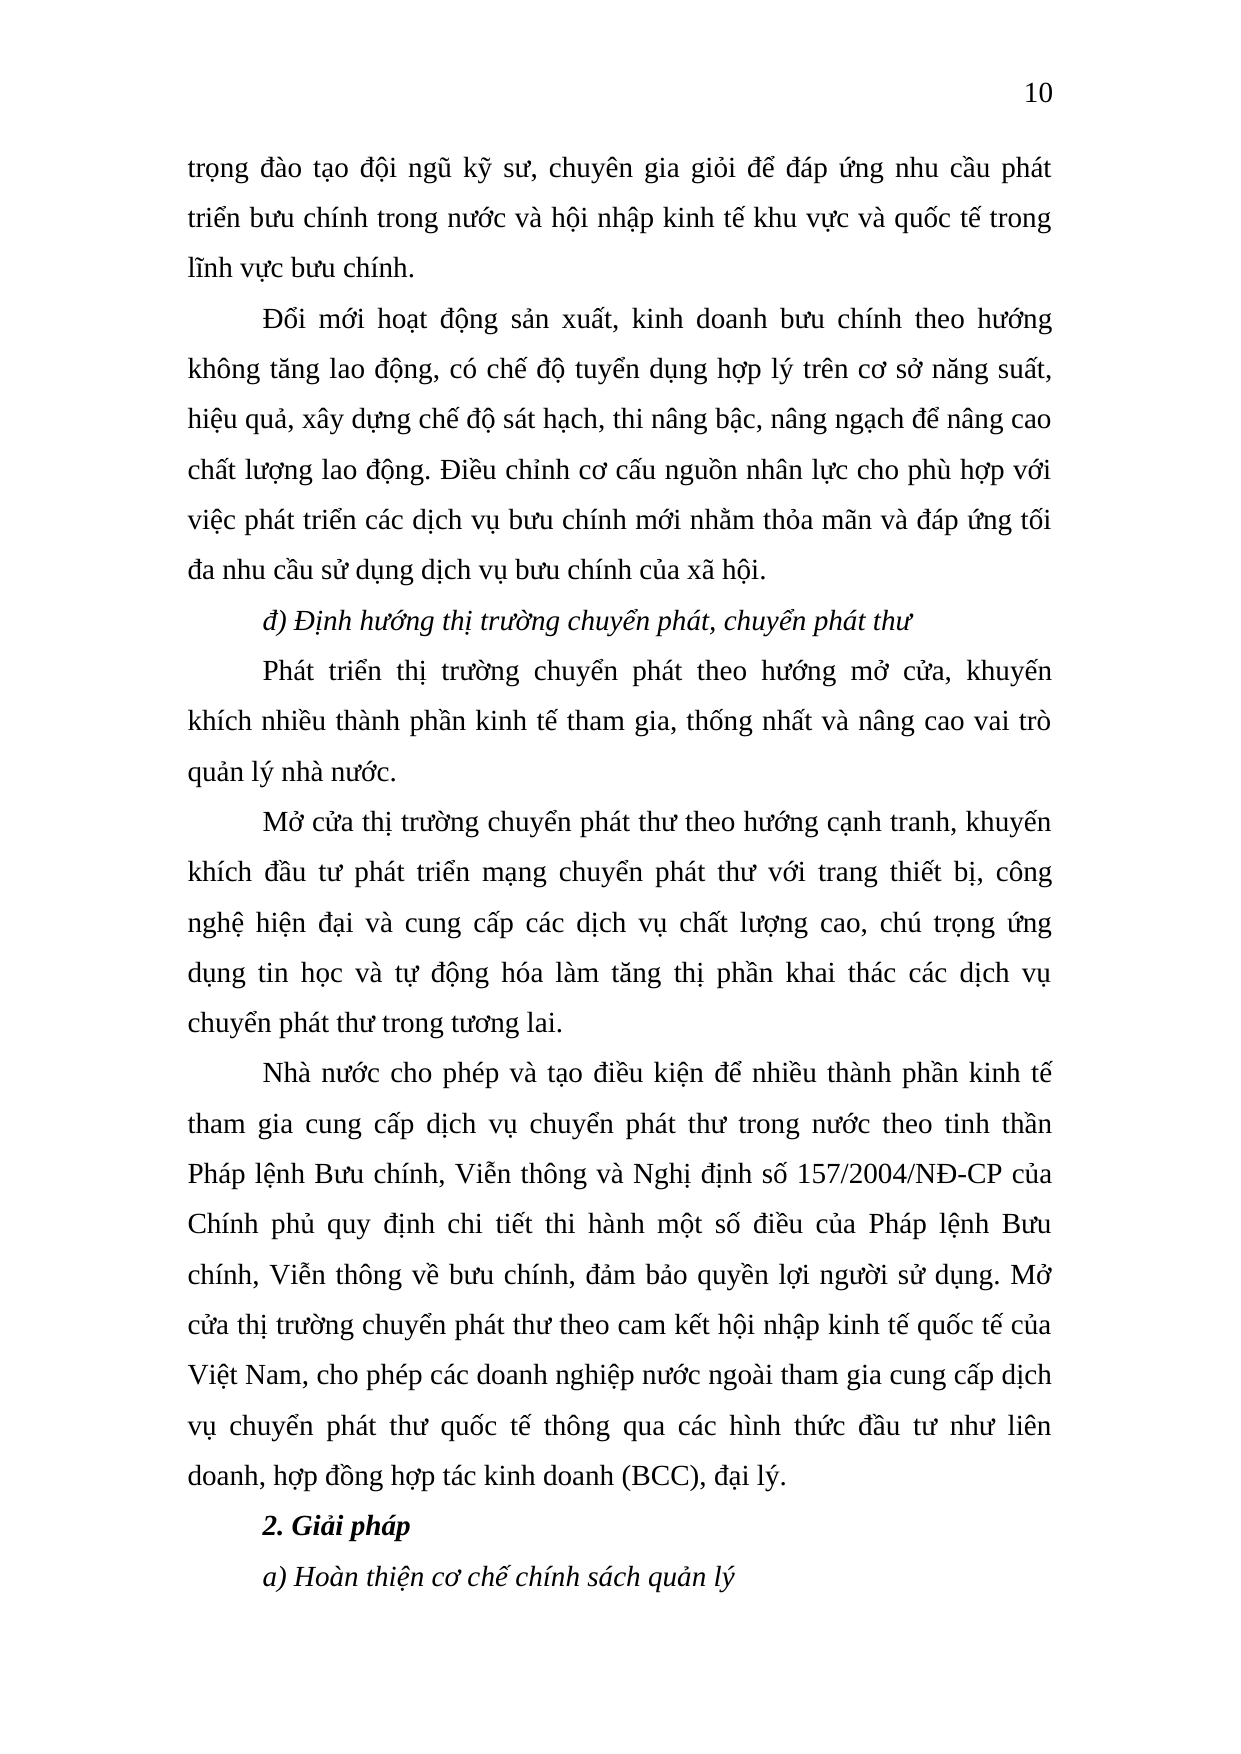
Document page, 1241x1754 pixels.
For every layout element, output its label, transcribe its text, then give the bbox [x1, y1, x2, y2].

text 2. Giải pháp [187, 1508, 1053, 1542]
text Đổi mới hoạt động sản xuất, kinh doanh bưu chính theo hướng không tăng lao động, có chế độ tuyển dụng hợp lý trên cơ sở năng suất, hiệu quả, xây dựng chế độ sát hạch, thi nâng bậc, nâng ngạch để nâng cao chất lượng lao động. Điều chỉnh cơ cấu nguồn nhân lực cho phù hợp với việc phát triển các dịch vụ bưu chính mới nhằm thỏa mãn và đáp ứng tối đa nhu cầu sử dụng dịch vụ bưu chính của xã hội. [187, 301, 1053, 586]
text Nhà nước cho phép và tạo điều kiện để nhiều thành phần kinh tế tham gia cung cấp dịch vụ chuyển phát thư trong nước theo tinh thần Pháp lệnh Bưu chính, Viễn thông và Nghị định số 157/2004/NĐ-CP của Chính phủ quy định chi tiết thi hành một số điều của Pháp lệnh Bưu chính, Viễn thông về bưu chính, đảm bảo quyền lợi người sử dụng. Mở cửa thị trường chuyển phát thư theo cam kết hội nhập kinh tế quốc tế của Việt Nam, cho phép các doanh nghiệp nước ngoài tham gia cung cấp dịch vụ chuyển phát thư quốc tế thông qua các hình thức đầu tư như liên doanh, hợp đồng hợp tác kinh doanh (BCC), đại lý. [187, 1056, 1053, 1492]
text a) Hoàn thiện cơ chế chính sách quản lý [187, 1559, 1053, 1592]
text trọng đào tạo đội ngũ kỹ sư, chuyên gia giỏi để đáp ứng nhu cầu phát triển bưu chính trong nước và hội nhập kinh tế khu vực và quốc tế trong lĩnh vực bưu chính. [187, 150, 1053, 284]
text Mở cửa thị trường chuyển phát thư theo hướng cạnh tranh, khuyến khích đầu tư phát triển mạng chuyển phát thư với trang thiết bị, công nghệ hiện đại và cung cấp các dịch vụ chất lượng cao, chú trọng ứng dụng tin học và tự động hóa làm tăng thị phần khai thác các dịch vụ chuyển phát thư trong tương lai. [187, 804, 1053, 1039]
text đ) Định hướng thị trường chuyển phát, chuyển phát thư [187, 603, 1053, 636]
text Phát triển thị trường chuyển phát theo hướng mở cửa, khuyến khích nhiều thành phần kinh tế tham gia, thống nhất và nâng cao vai trò quản lý nhà nước. [187, 653, 1053, 787]
